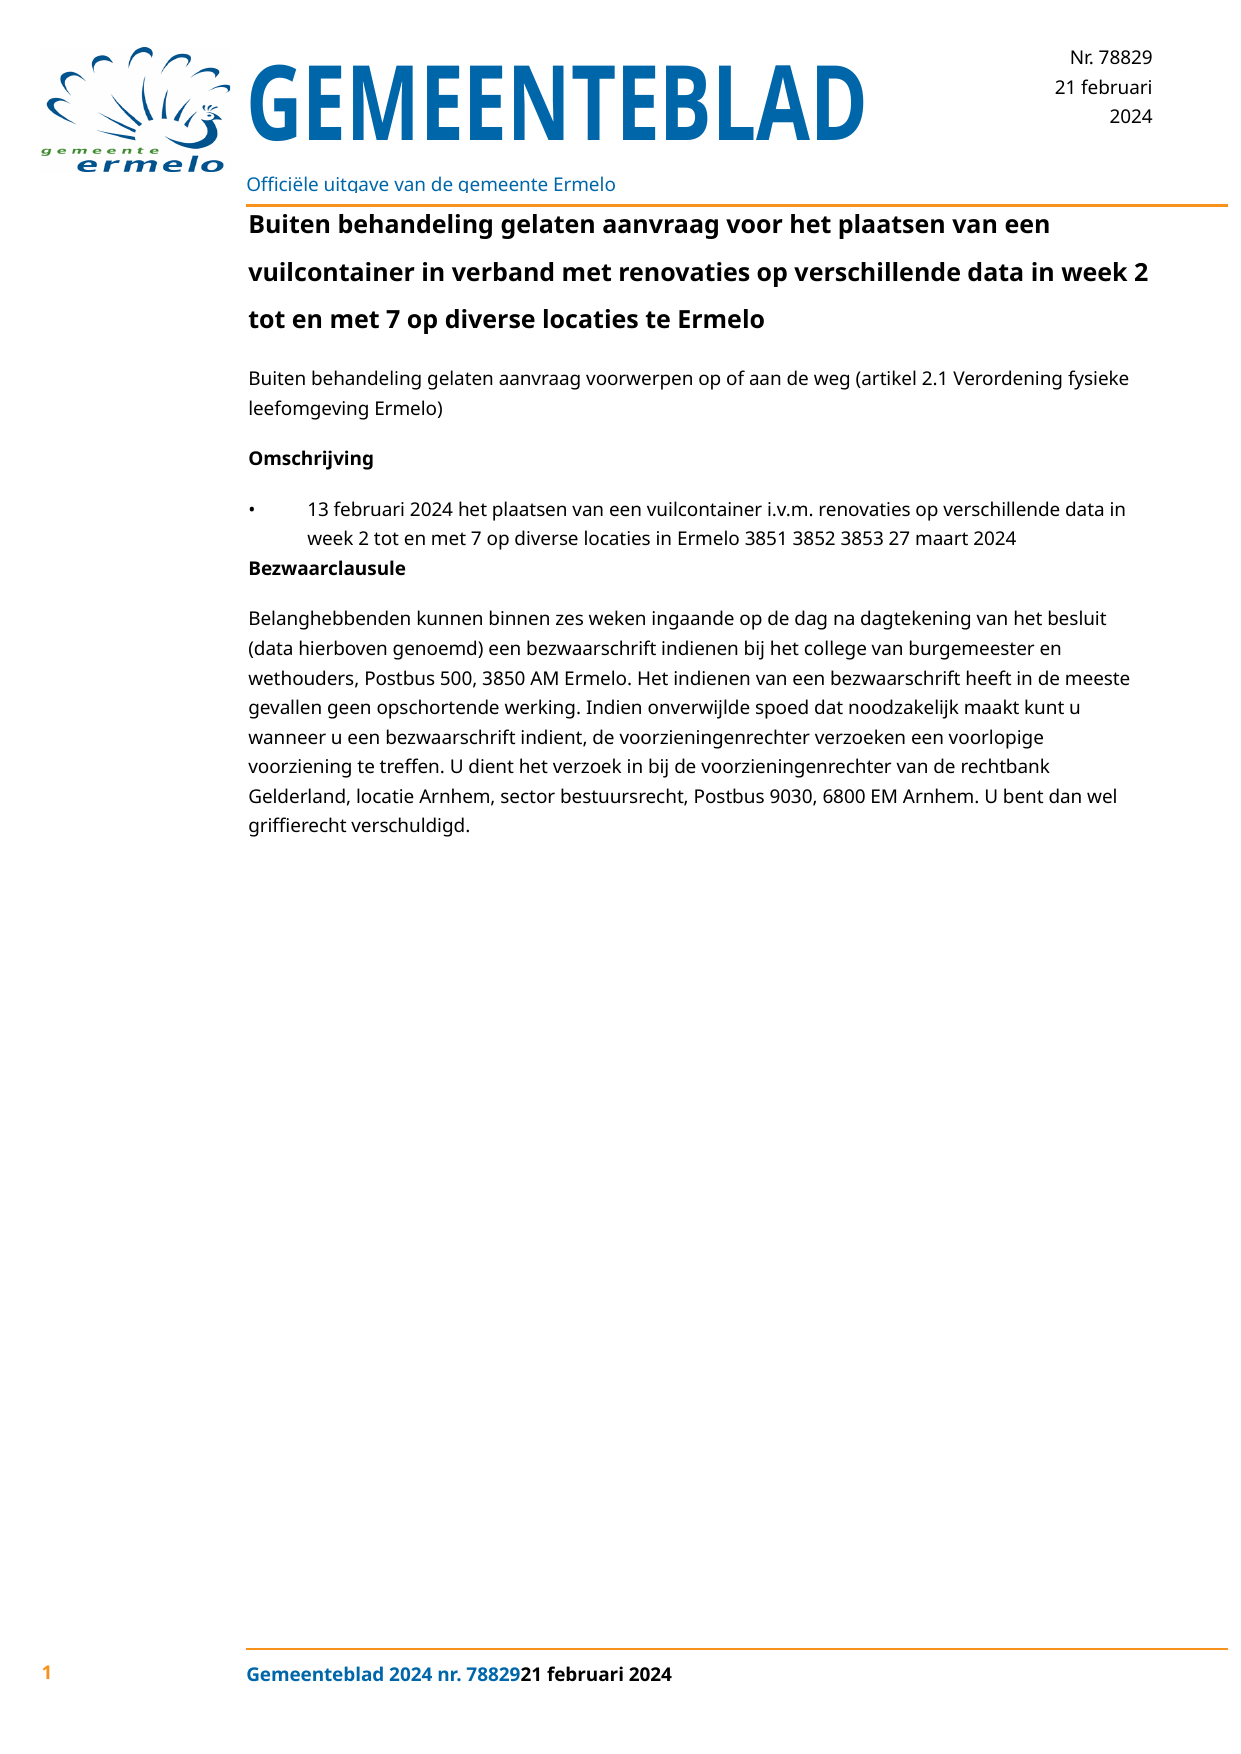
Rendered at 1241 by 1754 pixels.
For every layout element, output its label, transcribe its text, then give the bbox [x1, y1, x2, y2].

list 13 februari 2024 het plaatsen van een vuilcontainer i.v.m. renovaties op verschillende data in week 2 tot en met 7 op diverse locaties in Ermelo 3851 3852 3853 27 maart 2024 [248, 496, 1152, 551]
text Bezwaarclausule [248, 555, 1152, 581]
text Buiten behandeling gelaten aanvraag voorwerpen op of aan de weg (artikel 2.1 Verordening fysieke leefomgeving Ermelo) [248, 366, 1152, 421]
text Omschrijving [248, 446, 1152, 471]
text Belanghebbenden kunnen binnen zes weken ingaande op de dag na dagtekening van het besluit (data hierboven genoemd) een bezwaarschrift indienen bij het college van burgemeester en wethouders, Postbus 500, 3850 AM Ermelo. Het indienen van een bezwaarschrift heeft in de meeste gevallen geen opschortende werking. Indien onverwijlde spoed dat noodzakelijk maakt kunt u wanneer u een bezwaarschrift indient, de voorzieningenrechter verzoeken een voorlopige voorziening te treffen. U dient het verzoek in bij de voorzieningenrechter van de rechtbank Gelderland, locatie Arnhem, sector bestuursrecht, Postbus 9030, 6800 EM Arnhem. U bent dan wel griffierecht verschuldigd. [248, 606, 1152, 838]
text Buiten behandeling gelaten aanvraag voor het plaatsen van een vuilcontainer in verband met renovaties op verschillende data in week 2 tot en met 7 op diverse locaties te Ermelo [248, 207, 1152, 336]
picture [41, 47, 231, 172]
